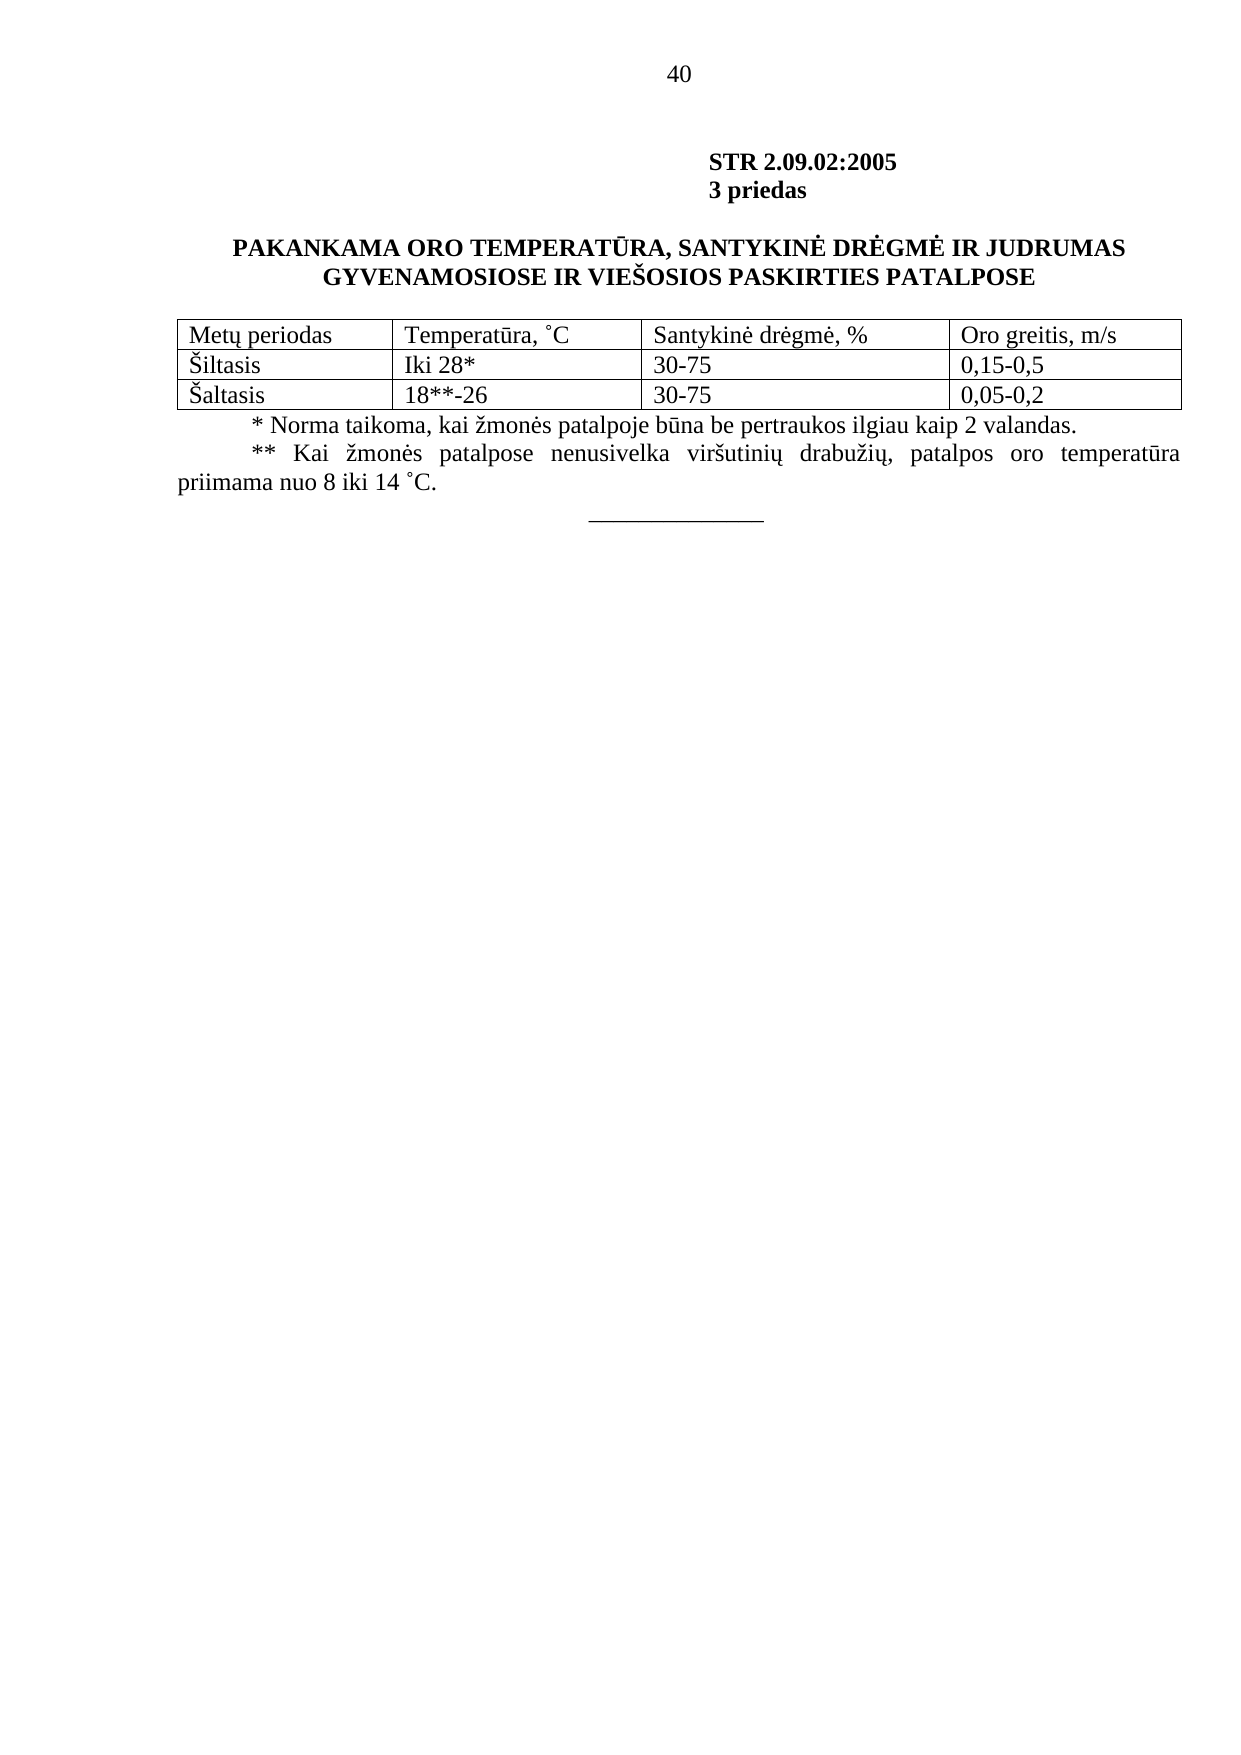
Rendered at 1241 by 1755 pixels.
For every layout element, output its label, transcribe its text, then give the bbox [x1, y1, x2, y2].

table_cell 0,15-0,5 [950, 350, 1181, 379]
text 3 priedas [177, 176, 1181, 204]
table_header Oro greitis, m/s [950, 320, 1181, 349]
table_header Santykinė drėgmė, % [642, 320, 949, 349]
text PAKANKAMA ORO TEMPERATŪRA, SANTYKINĖ DRĖGMĖ IR JUDRUMAS GYVENAMOSIOSE IR VIEŠOSIOS PASKIRTIES PATALPOSE [177, 233, 1181, 291]
table_header Temperatūra, ˚C [393, 320, 641, 349]
table_cell Šiltasis [178, 350, 392, 379]
text STR 2.09.02:2005 [177, 147, 1181, 176]
text ______________ [177, 496, 1181, 525]
table_cell Iki 28* [393, 350, 641, 379]
text ** Kai žmonės patalpose nenusivelka viršutinių drabužių, patalpos oro temperatūra priimama nuo 8 iki 14 ˚C. [177, 438, 1181, 496]
table_cell Šaltasis [178, 380, 392, 409]
table_header Metų periodas [178, 320, 392, 349]
text * Norma taikoma, kai žmonės patalpoje būna be pertraukos ilgiau kaip 2 valandas. [177, 410, 1181, 438]
table_cell 30-75 [642, 350, 949, 379]
table_cell 30-75 [642, 380, 949, 409]
table_cell 18**-26 [393, 380, 641, 409]
table_cell 0,05-0,2 [950, 380, 1181, 409]
